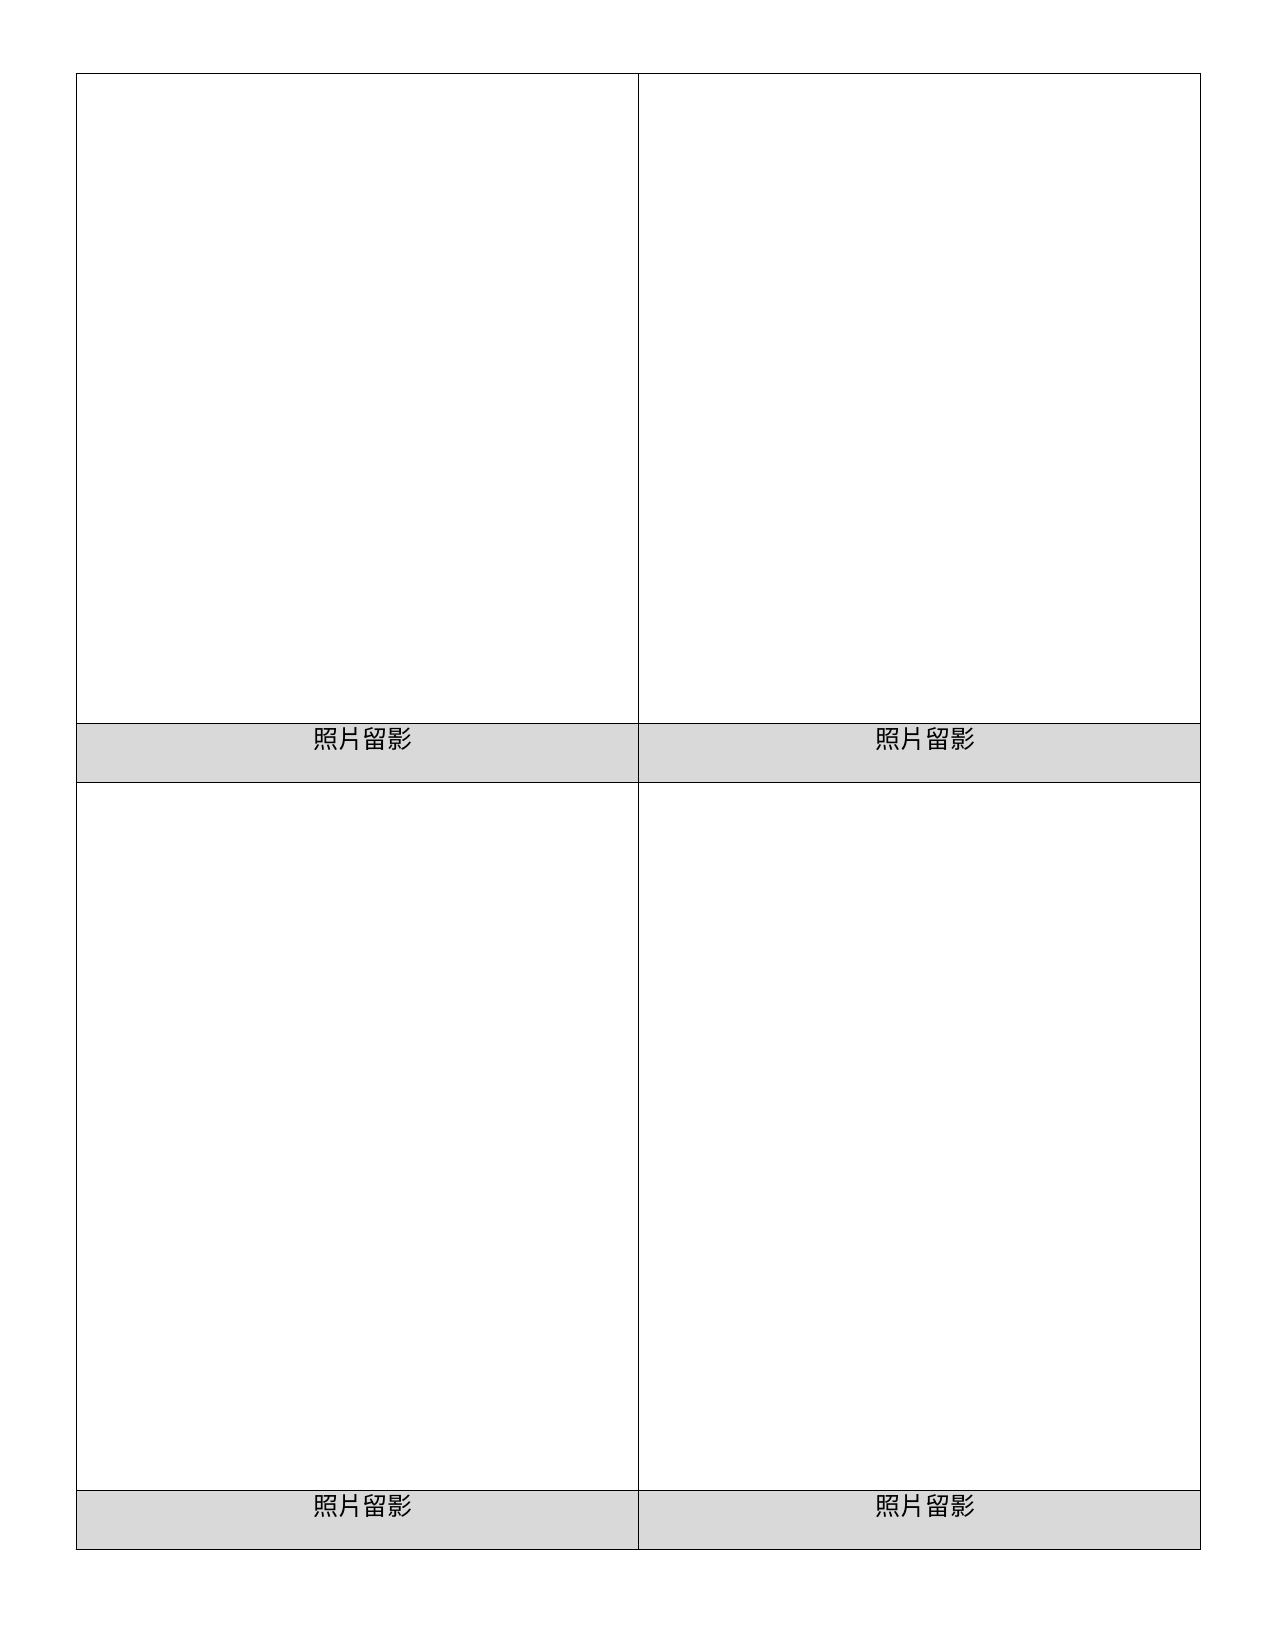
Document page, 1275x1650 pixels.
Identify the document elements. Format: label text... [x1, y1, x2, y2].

table_cell 照片留影 [639, 724, 1200, 782]
table_cell 照片留影 [77, 1491, 638, 1549]
table_cell 照片留影 [77, 724, 638, 782]
table_cell 照片留影 [639, 1491, 1200, 1549]
table_cell [639, 74, 1200, 722]
table_cell [639, 783, 1200, 1490]
table_cell [77, 783, 638, 1490]
table_cell [77, 74, 638, 722]
